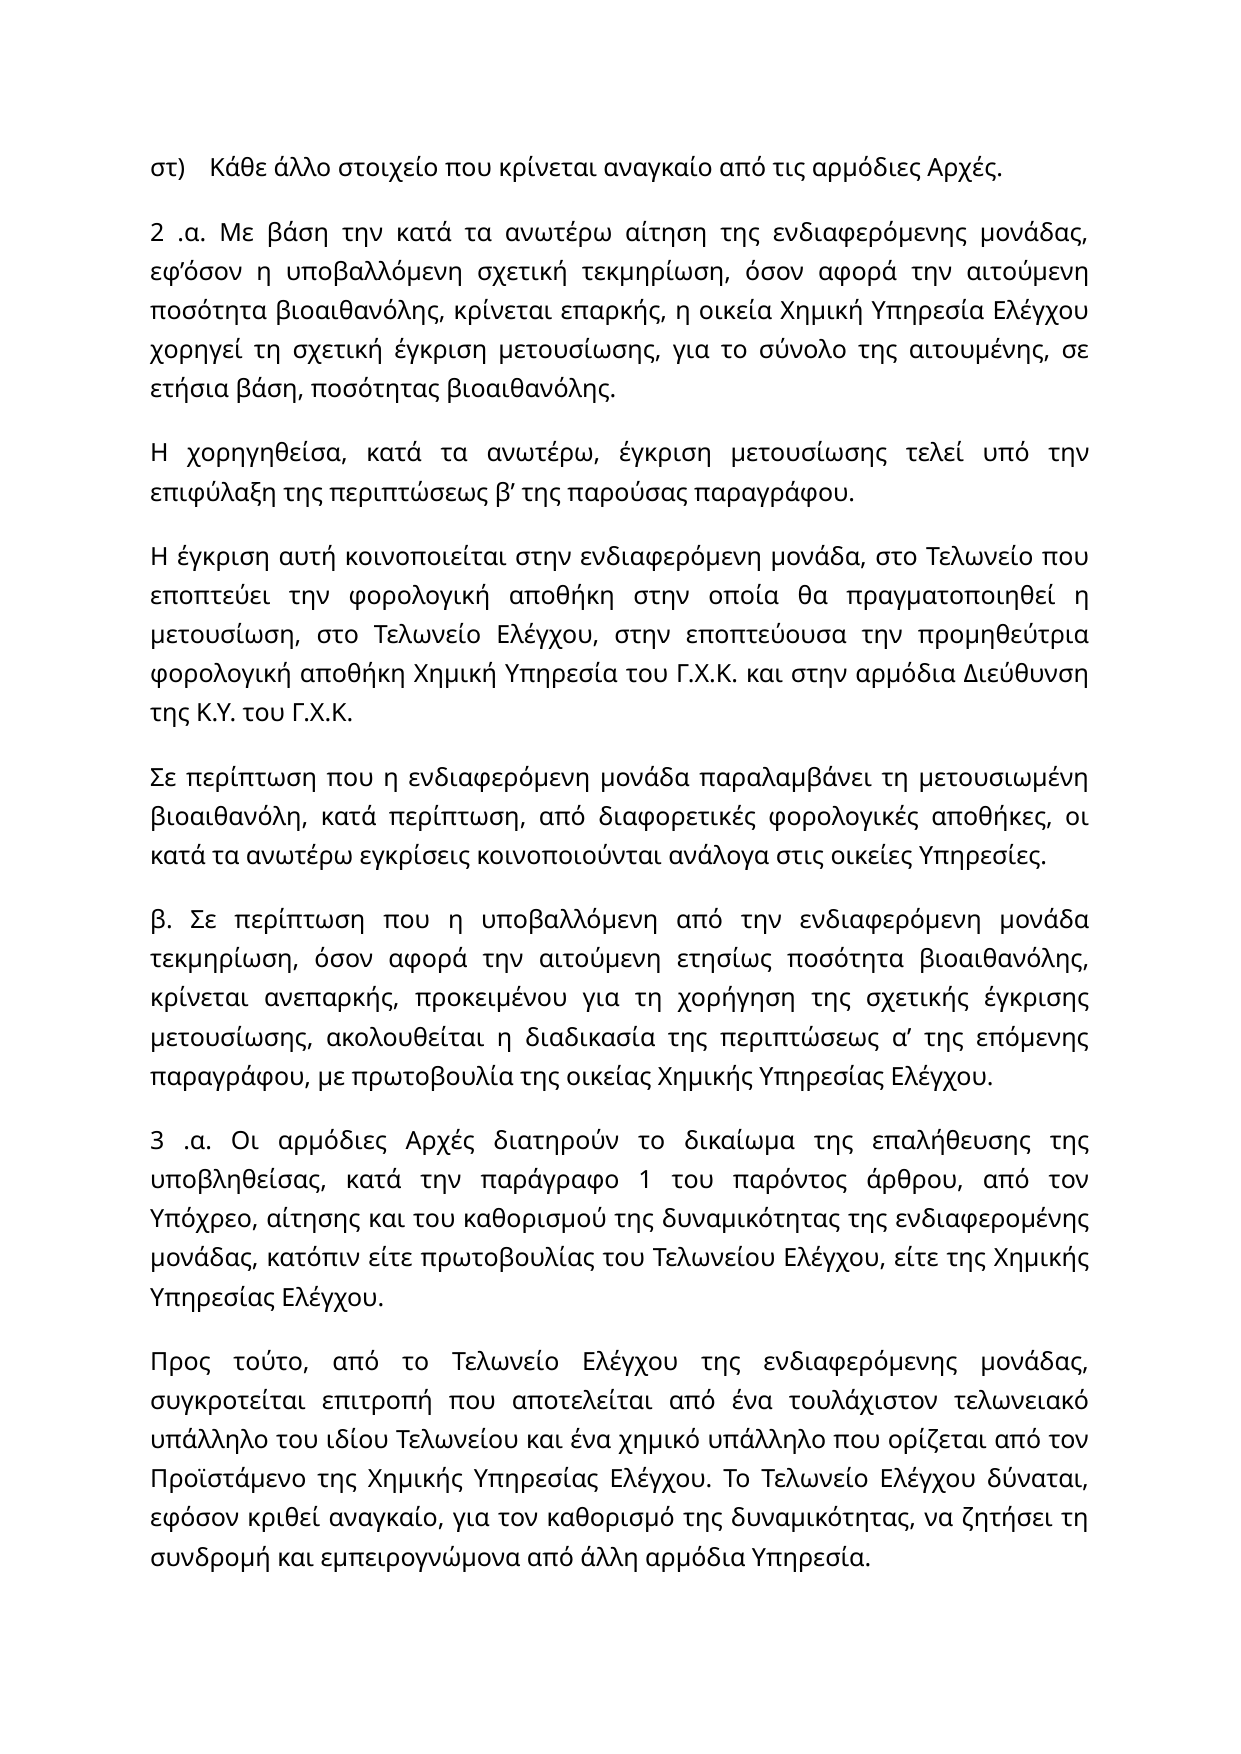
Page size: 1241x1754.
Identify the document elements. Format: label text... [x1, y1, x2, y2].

text 3 .α. Οι αρμόδιες Αρχές διατηρούν το δικαίωμα της επαλήθευσης της υποβληθείσας, κατά την παράγραφο 1 του παρόντος άρθρου, από τον Υπόχρεο, αίτησης και του καθορισμού της δυναμικότητας της ενδιαφερομένης μονάδας, κατόπιν είτε πρωτοβουλίας του Τελωνείου Ελέγχου, είτε της Χημικής Υπηρεσίας Ελέγχου. [150, 1122, 1090, 1313]
text Σε περίπτωση που η ενδιαφερόμενη μονάδα παραλαμβάνει τη μετουσιωμένη βιοαιθανόλη, κατά περίπτωση, από διαφορετικές φορολογικές αποθήκες, οι κατά τα ανωτέρω εγκρίσεις κοινοποιούνται ανάλογα στις οικείες Υπηρεσίες. [150, 759, 1090, 872]
text Η χορηγηθείσα, κατά τα ανωτέρω, έγκριση μετουσίωσης τελεί υπό την επιφύλαξη της περιπτώσεως β’ της παρούσας παραγράφου. [150, 435, 1090, 508]
list στ) Κάθε άλλο στοιχείο που κρίνεται αναγκαίο από τις αρμόδιες Αρχές. [150, 150, 1090, 184]
text Η έγκριση αυτή κοινοποιείται στην ενδιαφερόμενη μονάδα, στο Τελωνείο που εποπτεύει την φορολογική αποθήκη στην οποία θα πραγματοποιηθεί η μετουσίωση, στο Τελωνείο Ελέγχου, στην εποπτεύουσα την προμηθεύτρια φορολογική αποθήκη Χημική Υπηρεσία του Γ.Χ.Κ. και στην αρμόδια Διεύθυνση της Κ.Υ. του Γ.Χ.Κ. [150, 538, 1090, 729]
text 2 .α. Με βάση την κατά τα ανωτέρω αίτηση της ενδιαφερόμενης μονάδας, εφ’όσον η υποβαλλόμενη σχετική τεκμηρίωση, όσον αφορά την αιτούμενη ποσότητα βιοαιθανόλης, κρίνεται επαρκής, η οικεία Χημική Υπηρεσία Ελέγχου χορηγεί τη σχετική έγκριση μετουσίωσης, για το σύνολο της αιτουμένης, σε ετήσια βάση, ποσότητας βιοαιθανόλης. [150, 214, 1090, 405]
text β. Σε περίπτωση που η υποβαλλόμενη από την ενδιαφερόμενη μονάδα τεκμηρίωση, όσον αφορά την αιτούμενη ετησίως ποσότητα βιοαιθανόλης, κρίνεται ανεπαρκής, προκειμένου για τη χορήγηση της σχετικής έγκρισης μετουσίωσης, ακολουθείται η διαδικασία της περιπτώσεως α’ της επόμενης παραγράφου, με πρωτοβουλία της οικείας Χημικής Υπηρεσίας Ελέγχου. [150, 902, 1090, 1092]
text Προς τούτο, από το Τελωνείο Ελέγχου της ενδιαφερόμενης μονάδας, συγκροτείται επιτροπή που αποτελείται από ένα τουλάχιστον τελωνειακό υπάλληλο του ιδίου Τελωνείου και ένα χημικό υπάλληλο που ορίζεται από τον Προϊστάμενο της Χημικής Υπηρεσίας Ελέγχου. Το Τελωνείο Ελέγχου δύναται, εφόσον κριθεί αναγκαίο, για τον καθορισμό της δυναμικότητας, να ζητήσει τη συνδρομή και εμπειρογνώμονα από άλλη αρμόδια Υπηρεσία. [150, 1343, 1090, 1573]
